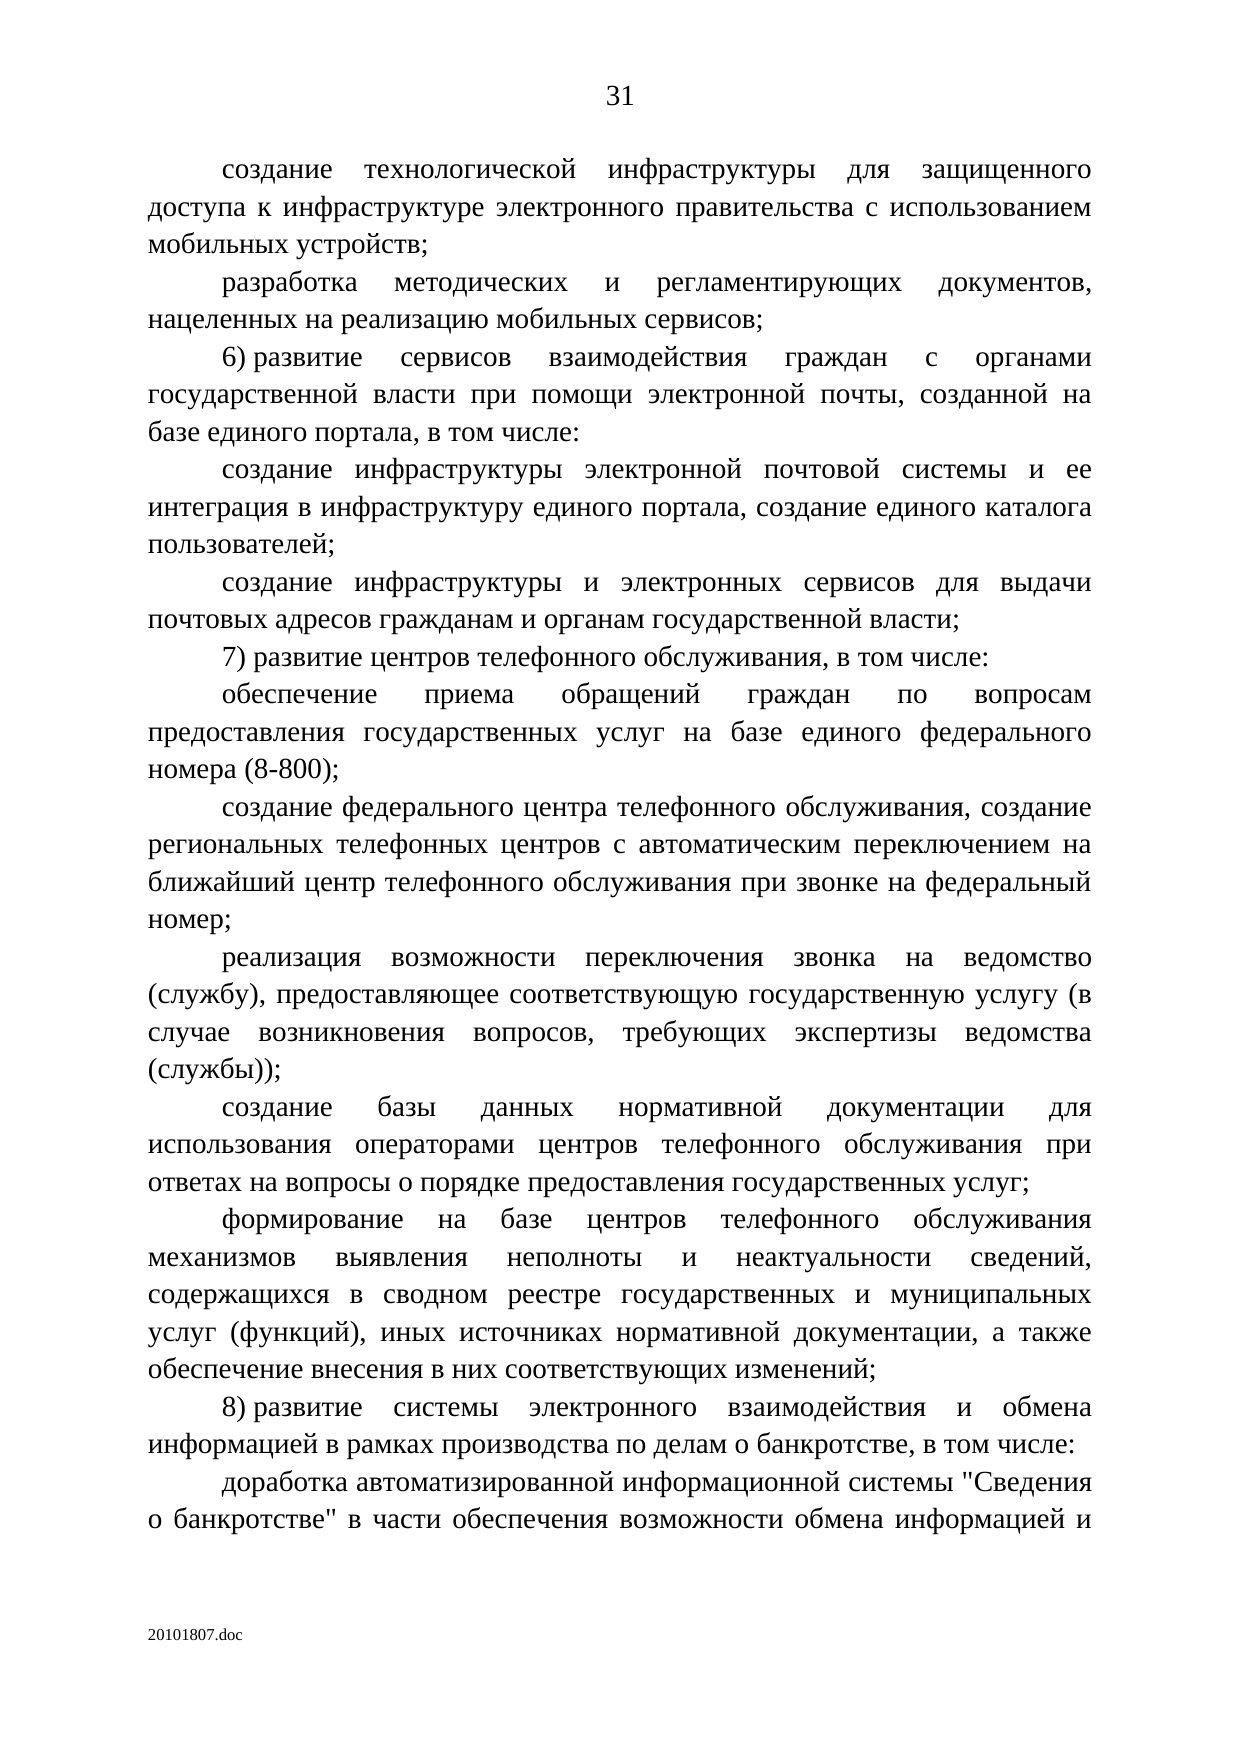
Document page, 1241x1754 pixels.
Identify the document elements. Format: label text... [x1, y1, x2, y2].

text обеспечение приема обращений граждан по вопросам предоставления государственных услуг на базе единого федерального номера (8-800); [148, 673, 1092, 785]
text создание базы данных нормативной документации для использования операторами центров телефонного обслуживания при ответах на вопросы о порядке предоставления государственных услуг; [148, 1085, 1092, 1198]
text создание технологической инфраструктуры для защищенного доступа к инфраструктуре электронного правительства с использованием мобильных устройств; [148, 148, 1092, 260]
text создание инфраструктуры электронной почтовой системы и ее интеграция в инфраструктуру единого портала, создание единого каталога пользователей; [148, 448, 1092, 560]
text создание федерального центра телефонного обслуживания, создание региональных телефонных центров с автоматическим переключением на ближайший центр телефонного обслуживания при звонке на федеральный номер; [148, 785, 1092, 935]
text разработка методических и регламентирующих документов, нацеленных на реализацию мобильных сервисов; [148, 260, 1092, 335]
text 7) развитие центров телефонного обслуживания, в том числе: [148, 635, 1092, 673]
text формирование на базе центров телефонного обслуживания механизмов выявления неполноты и неактуальности сведений, содержащихся в сводном реестре государственных и муниципальных услуг (функций), иных источниках нормативной документации, а также обеспечение внесения в них соответствующих изменений; [148, 1198, 1092, 1385]
text 8) развитие системы электронного взаимодействия и обмена информацией в рамках производства по делам о банкротстве, в том числе: [148, 1385, 1092, 1460]
text доработка автоматизированной информационной системы "Сведения о банкротстве" в части обеспечения возможности обмена информацией и [148, 1460, 1092, 1535]
text 6) развитие сервисов взаимодействия граждан с органами государственной власти при помощи электронной почты, созданной на базе единого портала, в том числе: [148, 335, 1092, 448]
text реализация возможности переключения звонка на ведомство (службу), предоставляющее соответствующую государственную услугу (в случае возникновения вопросов, требующих экспертизы ведомства (службы)); [148, 935, 1092, 1085]
text создание инфраструктуры и электронных сервисов для выдачи почтовых адресов гражданам и органам государственной власти; [148, 560, 1092, 635]
